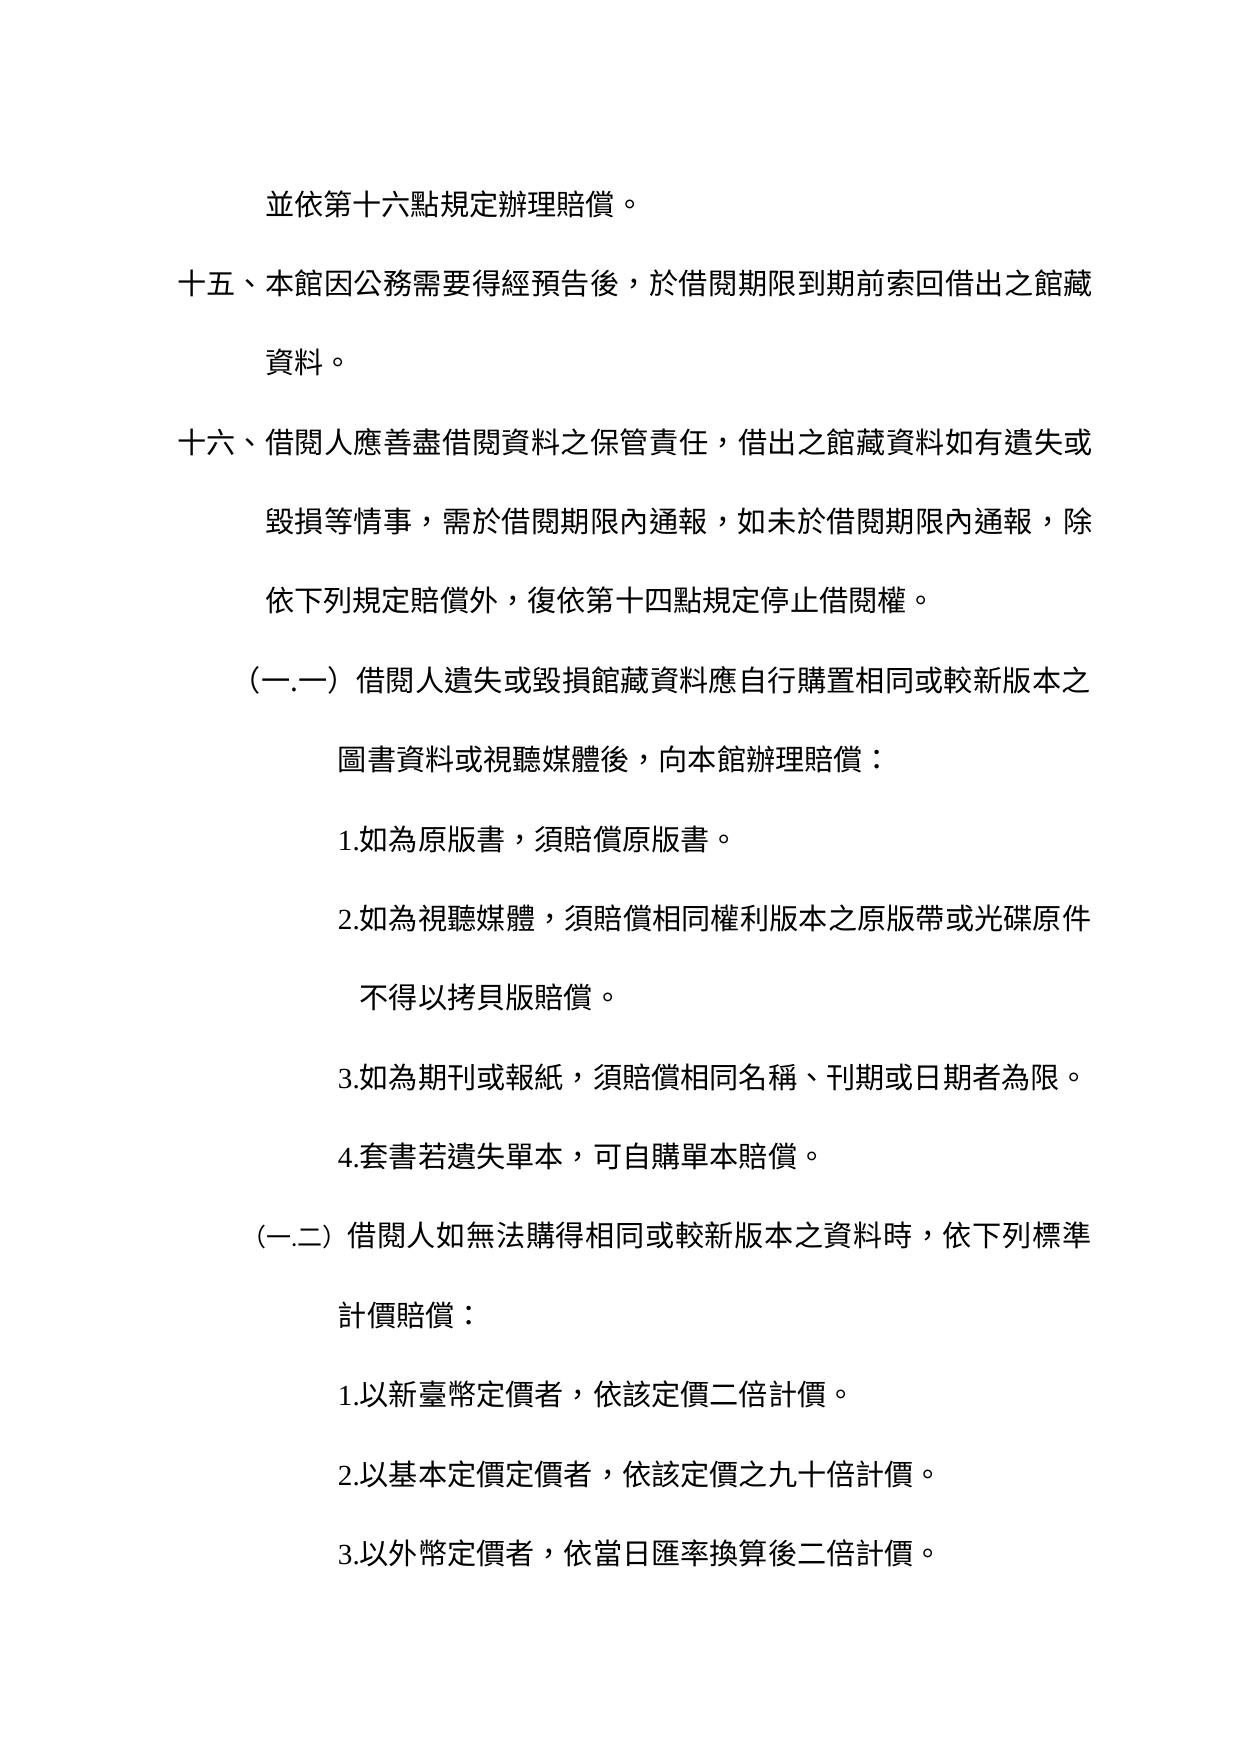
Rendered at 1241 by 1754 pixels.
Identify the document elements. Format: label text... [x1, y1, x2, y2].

list 借閱人遺失或毀損館藏資料應自行購置相同或較新版本之圖書資料或視聽媒體後，向本館辦理賠償： [294, 639, 1092, 798]
list 如為原版書，須賠償原版書。 [338, 798, 1092, 877]
list 以基本定價定價者，依該定價之九十倍計價。 [338, 1433, 1092, 1512]
list 借閱人應善盡借閱資料之保管責任，借出之館藏資料如有遺失或毀損等情事，需於借閱期限內通報，如未於借閱期限內通報，除依下列規定賠償外，復依第十四點規定停止借閱權。 [177, 401, 1092, 639]
list 以新臺幣定價者，依該定價二倍計價。 [338, 1353, 1092, 1433]
list 套書若遺失單本，可自購單本賠償。 [338, 1115, 1092, 1194]
list 以外幣定價者，依當日匯率換算後二倍計價。 [338, 1512, 1092, 1591]
list 如為期刊或報紙，須賠償相同名稱、刊期或日期者為限。 [338, 1036, 1092, 1115]
list 借閱人如無法購得相同或較新版本之資料時，依下列標準計價賠償： [294, 1194, 1092, 1353]
list 如為視聽媒體，須賠償相同權利版本之原版帶或光碟原件，不得以拷貝版賠償。 [338, 877, 1092, 1036]
list 本館因公務需要得經預告後，於借閱期限到期前索回借出之館藏資料。 [177, 242, 1092, 401]
text 並依第十六點規定辦理賠償。 [265, 163, 1092, 242]
